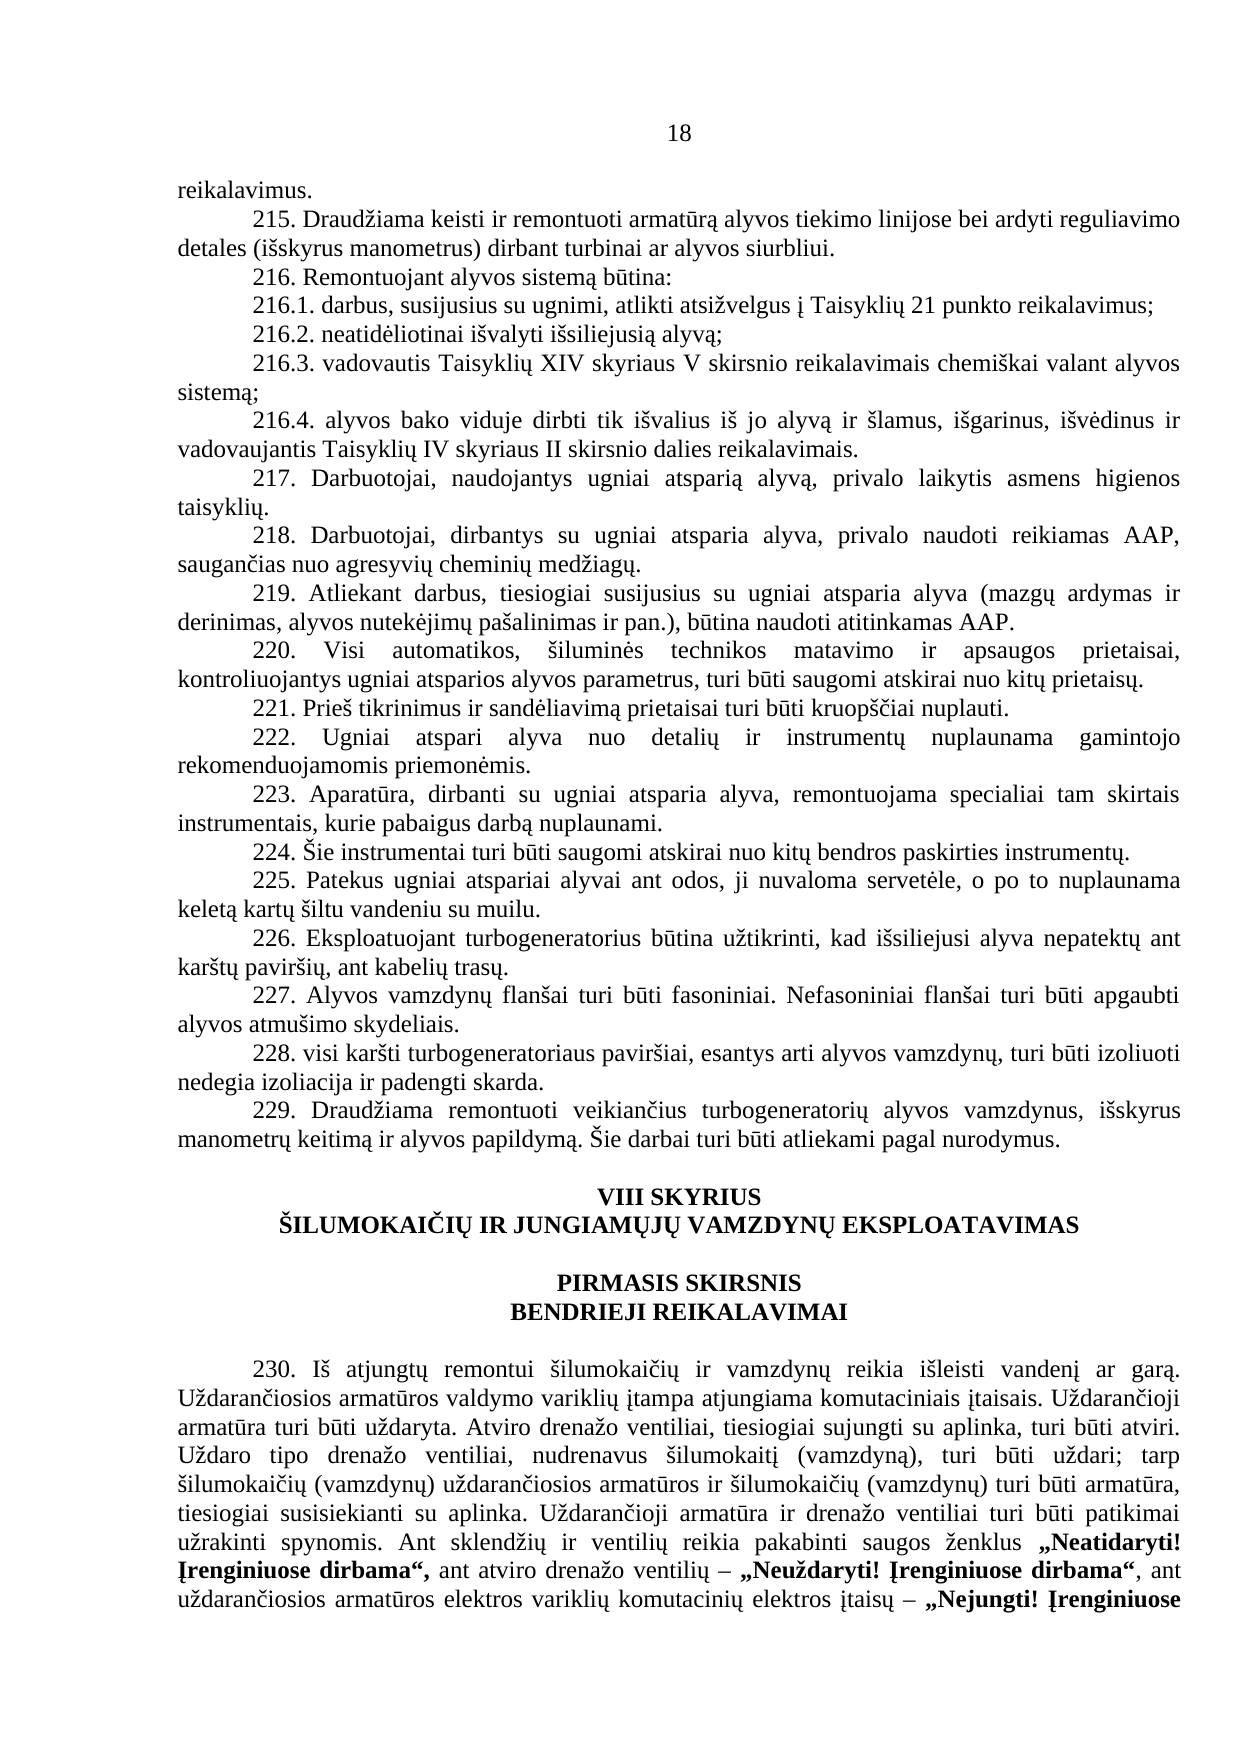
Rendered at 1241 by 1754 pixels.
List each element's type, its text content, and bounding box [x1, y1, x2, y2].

text ŠILUMOKAIČIŲ IR JUNGIAMŲJŲ VAMZDYNŲ EKSPLOATAVIMAS [177, 1211, 1181, 1239]
text 218. Darbuotojai, dirbantys su ugniai atsparia alyva, privalo naudoti reikiamas AAP, saugančias nuo agresyvių cheminių medžiagų. [177, 521, 1181, 578]
text 215. Draudžiama keisti ir remontuoti armatūrą alyvos tiekimo linijose bei ardyti reguliavimo detales (išskyrus manometrus) dirbant turbinai ar alyvos siurbliui. [177, 204, 1181, 262]
text 216. Remontuojant alyvos sistemą būtina: [177, 262, 1181, 291]
text 224. Šie instrumentai turi būti saugomi atskirai nuo kitų bendros paskirties instrumentų. [177, 837, 1181, 866]
text 223. Aparatūra, dirbanti su ugniai atsparia alyva, remontuojama specialiai tam skirtais instrumentais, kurie pabaigus darbą nuplaunami. [177, 779, 1181, 837]
text 216.2. neatidėliotinai išvalyti išsiliejusią alyvą; [177, 319, 1181, 348]
text BENDRIEJI REIKALAVIMAI [177, 1297, 1181, 1326]
text VIII SKYRIUS [177, 1182, 1181, 1211]
text 220. Visi automatikos, šiluminės technikos matavimo ir apsaugos prietaisai, kontroliuojantys ugniai atsparios alyvos parametrus, turi būti saugomi atskirai nuo kitų prietaisų. [177, 636, 1181, 693]
text 230. Iš atjungtų remontui šilumokaičių ir vamzdynų reikia išleisti vandenį ar garą. Uždarančiosios armatūros valdymo variklių įtampa atjungiama komutaciniais įtaisais. Uždarančioji armatūra turi būti uždaryta. Atviro drenažo ventiliai, tiesiogiai sujungti su aplinka, turi būti atviri. Uždaro tipo drenažo ventiliai, nudrenavus šilumokaitį (vamzdyną), turi būti uždari; tarp šilumokaičių (vamzdynų) uždarančiosios armatūros ir šilumokaičių (vamzdynų) turi būti armatūra, tiesiogiai susisiekianti su aplinka. Uždarančioji armatūra ir drenažo ventiliai turi būti patikimai užrakinti spynomis. Ant sklendžių ir ventilių reikia pakabinti saugos ženklus „Neatidaryti! Įrenginiuose dirbama“, ant atviro drenažo ventilių – „Neuždaryti! Įrenginiuose dirbama“, ant uždarančiosios armatūros elektros variklių komutacinių elektros įtaisų – „Nejungti! Įrenginiuose [177, 1354, 1181, 1613]
text 221. Prieš tikrinimus ir sandėliavimą prietaisai turi būti kruopščiai nuplauti. [177, 693, 1181, 722]
text 217. Darbuotojai, naudojantys ugniai atsparią alyvą, privalo laikytis asmens higienos taisyklių. [177, 463, 1181, 521]
text 222. Ugniai atspari alyva nuo detalių ir instrumentų nuplaunama gamintojo rekomenduojamomis priemonėmis. [177, 722, 1181, 779]
text 216.1. darbus, susijusius su ugnimi, atlikti atsižvelgus į Taisyklių 21 punkto reikalavimus; [177, 291, 1181, 319]
text reikalavimus. [177, 176, 1181, 204]
text 219. Atliekant darbus, tiesiogiai susijusius su ugniai atsparia alyva (mazgų ardymas ir derinimas, alyvos nutekėjimų pašalinimas ir pan.), būtina naudoti atitinkamas AAP. [177, 578, 1181, 636]
text 216.4. alyvos bako viduje dirbti tik išvalius iš jo alyvą ir šlamus, išgarinus, išvėdinus ir vadovaujantis Taisyklių IV skyriaus II skirsnio dalies reikalavimais. [177, 406, 1181, 463]
text 227. Alyvos vamzdynų flanšai turi būti fasoniniai. Nefasoniniai flanšai turi būti apgaubti alyvos atmušimo skydeliais. [177, 981, 1181, 1038]
text 226. Eksploatuojant turbogeneratorius būtina užtikrinti, kad išsiliejusi alyva nepatektų ant karštų paviršių, ant kabelių trasų. [177, 923, 1181, 981]
text 228. visi karšti turbogeneratoriaus paviršiai, esantys arti alyvos vamzdynų, turi būti izoliuoti nedegia izoliacija ir padengti skarda. [177, 1038, 1181, 1096]
text 216.3. vadovautis Taisyklių XIV skyriaus V skirsnio reikalavimais chemiškai valant alyvos sistemą; [177, 348, 1181, 406]
text PIRMASIS SKIRSNIS [177, 1268, 1181, 1297]
text 229. Draudžiama remontuoti veikiančius turbogeneratorių alyvos vamzdynus, išskyrus manometrų keitimą ir alyvos papildymą. Šie darbai turi būti atliekami pagal nurodymus. [177, 1096, 1181, 1153]
text 225. Patekus ugniai atspariai alyvai ant odos, ji nuvaloma servetėle, o po to nuplaunama keletą kartų šiltu vandeniu su muilu. [177, 866, 1181, 923]
